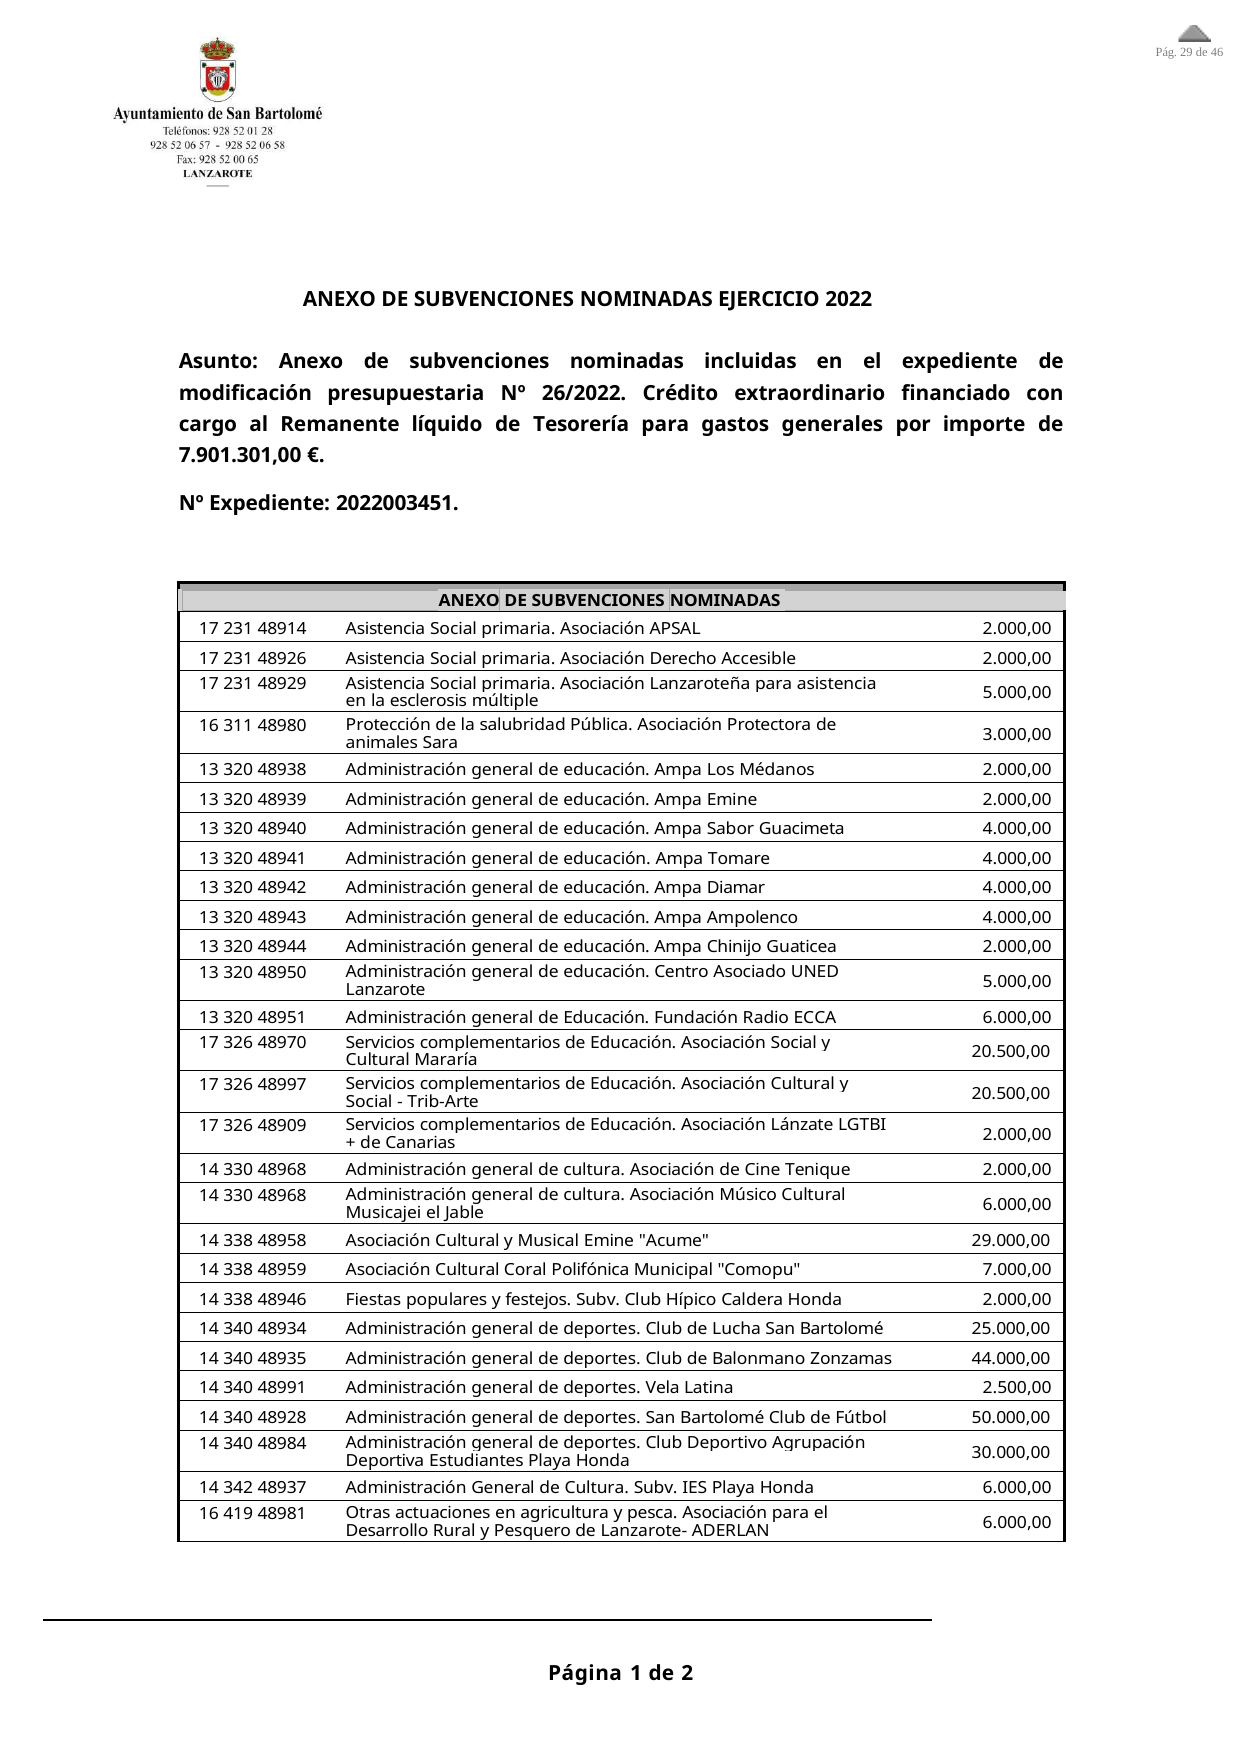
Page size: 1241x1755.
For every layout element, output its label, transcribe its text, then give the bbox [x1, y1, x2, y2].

table_cell [940, 1071, 1063, 1092]
table_cell 2.000,00 [940, 930, 1063, 959]
table_cell [940, 1501, 1063, 1521]
table_cell 20.500,00 [940, 1092, 1063, 1112]
table_cell 44.000,00 [940, 1342, 1063, 1370]
table_cell [940, 671, 1063, 691]
text Asunto: Anexo de subvenciones nominadas incluidas en el expediente de modificación presupuestaria Nº 26/2022. Crédito extraordinario financiado con cargo al Remanente líquido de Tesorería para gastos generales por importe de 7.901.301,00 €. [178, 346, 1064, 468]
table_cell 6.000,00 [940, 1203, 1063, 1223]
table_cell Administración general de deportes. Club de Balonmano Zonzamas [331, 1342, 940, 1370]
table_cell Administración general de educación. Centro Asociado UNED [331, 960, 940, 980]
table_cell [180, 1521, 331, 1541]
table_cell Administración general de educación. Ampa Sabor Guacimeta [331, 813, 940, 841]
table_cell 25.000,00 [940, 1313, 1063, 1341]
table_cell Administración general de educación. Ampa Los Médanos [331, 754, 940, 782]
table_cell Asociación Cultural Coral Polifónica Municipal "Comopu" [331, 1254, 940, 1282]
table_cell 2.000,00 [940, 1154, 1063, 1182]
table_cell [180, 980, 331, 1000]
table_cell 14 330 48968 [180, 1183, 331, 1203]
table_cell 13 320 48951 [180, 1001, 331, 1029]
table_cell 4.000,00 [940, 813, 1063, 841]
table_cell 14 330 48968 [180, 1154, 331, 1182]
table_cell 4.000,00 [940, 901, 1063, 929]
table_cell 13 320 48944 [180, 930, 331, 959]
table_cell Fiestas populares y festejos. Subv. Club Hípico Caldera Honda [331, 1283, 940, 1312]
table_cell en la esclerosis múltiple [331, 691, 940, 711]
table_cell 17 326 48997 [180, 1071, 331, 1092]
table_cell Asistencia Social primaria. Asociación Lanzaroteña para asistencia [331, 671, 940, 691]
table_cell 2.000,00 [940, 1283, 1063, 1312]
table_cell Cultural Mararía [331, 1050, 940, 1070]
table_cell 3.000,00 [940, 733, 1063, 753]
table_cell [940, 1431, 1063, 1451]
table_cell 20.500,00 [940, 1050, 1063, 1070]
table_cell [180, 691, 331, 711]
table_cell 4.000,00 [940, 871, 1063, 899]
table_cell 13 320 48942 [180, 871, 331, 899]
table_cell Desarrollo Rural y Pesquero de Lanzarote- ADERLAN [331, 1521, 940, 1541]
table_cell Administración general de Educación. Fundación Radio ECCA [331, 1001, 940, 1029]
table_cell 6.000,00 [940, 1001, 1063, 1029]
table_cell Otras actuaciones en agricultura y pesca. Asociación para el [331, 1501, 940, 1521]
table_cell 16 419 48981 [180, 1501, 331, 1521]
table_cell Administración general de educación. Ampa Emine [331, 783, 940, 812]
table_cell [940, 1030, 1063, 1050]
table_cell 2.500,00 [940, 1371, 1063, 1400]
text ANEXO DE SUBVENCIONES NOMINADAS EJERCICIO 2022 [303, 284, 1097, 313]
table_cell 14 340 48928 [180, 1401, 331, 1430]
table_cell Asociación Cultural y Musical Emine "Acume" [331, 1224, 940, 1253]
table_cell 14 340 48935 [180, 1342, 331, 1370]
table_header ANEXO DE SUBVENCIONES NOMINADAS [180, 584, 1063, 611]
table_cell 17 231 48926 [180, 642, 331, 670]
table_cell 5.000,00 [940, 691, 1063, 711]
table_cell + de Canarias [331, 1133, 940, 1153]
table_cell 14 342 48937 [180, 1472, 331, 1500]
table_cell 29.000,00 [940, 1224, 1063, 1253]
table_cell [940, 1113, 1063, 1133]
table_cell Administración general de deportes. Club Deportivo Agrupación [331, 1431, 940, 1451]
table_cell 13 320 48939 [180, 783, 331, 812]
table_cell 2.000,00 [940, 1133, 1063, 1153]
table_cell Administración general de educación. Ampa Tomare [331, 842, 940, 870]
table_cell Servicios complementarios de Educación. Asociación Social y [331, 1030, 940, 1050]
table_cell Administración general de deportes. San Bartolomé Club de Fútbol [331, 1401, 940, 1430]
table_cell 2.000,00 [940, 754, 1063, 782]
table_cell 2.000,00 [940, 642, 1063, 670]
table_cell 6.000,00 [940, 1521, 1063, 1541]
table_cell Administración general de educación. Ampa Chinijo Guaticea [331, 930, 940, 959]
table_cell 13 320 48938 [180, 754, 331, 782]
table_cell Administración general de deportes. Vela Latina [331, 1371, 940, 1400]
table_cell 14 340 48991 [180, 1371, 331, 1400]
table_cell 13 320 48950 [180, 960, 331, 980]
table_cell Administración general de educación. Ampa Ampolenco [331, 901, 940, 929]
table_cell Asistencia Social primaria. Asociación Derecho Accesible [331, 642, 940, 670]
table_cell Servicios complementarios de Educación. Asociación Lánzate LGTBI [331, 1113, 940, 1133]
picture [1177, 25, 1211, 42]
table_cell [180, 1451, 331, 1471]
table_cell Administración general de deportes. Club de Lucha San Bartolomé [331, 1313, 940, 1341]
table_cell [940, 960, 1063, 980]
table_cell 14 338 48959 [180, 1254, 331, 1282]
table_cell Asistencia Social primaria. Asociación APSAL [331, 612, 940, 641]
table_cell [180, 1092, 331, 1112]
table_cell 30.000,00 [940, 1451, 1063, 1471]
table_cell Servicios complementarios de Educación. Asociación Cultural y [331, 1071, 940, 1092]
text Nº Expediente: 2022003451. [178, 488, 1236, 517]
table_cell 14 340 48984 [180, 1431, 331, 1451]
table_cell 17 326 48909 [180, 1113, 331, 1133]
table_cell [940, 1183, 1063, 1203]
text Página 1 de 2 [42, 1658, 1199, 1686]
table_cell 7.000,00 [940, 1254, 1063, 1282]
table_cell Administración general de cultura. Asociación Músico Cultural [331, 1183, 940, 1203]
table_cell Social - Trib-Arte [331, 1092, 940, 1112]
table_cell 17 231 48929 [180, 671, 331, 691]
table_cell 4.000,00 [940, 842, 1063, 870]
table_cell 13 320 48940 [180, 813, 331, 841]
table_cell 14 338 48958 [180, 1224, 331, 1253]
table_cell [940, 712, 1063, 733]
table_cell Protección de la salubridad Pública. Asociación Protectora de [331, 712, 940, 733]
table_cell 14 338 48946 [180, 1283, 331, 1312]
table_cell Administración General de Cultura. Subv. IES Playa Honda [331, 1472, 940, 1500]
table_cell 2.000,00 [940, 783, 1063, 812]
table_cell Administración general de cultura. Asociación de Cine Tenique [331, 1154, 940, 1182]
table_cell 5.000,00 [940, 980, 1063, 1000]
table_cell Musicajei el Jable [331, 1203, 940, 1223]
table_cell 2.000,00 [940, 612, 1063, 641]
table_cell [180, 1203, 331, 1223]
table_cell Deportiva Estudiantes Playa Honda [331, 1451, 940, 1471]
table_cell 17 326 48970 [180, 1030, 331, 1050]
picture [111, 36, 325, 188]
table_cell 13 320 48941 [180, 842, 331, 870]
table_cell 13 320 48943 [180, 901, 331, 929]
table_cell [180, 1133, 331, 1153]
table_cell 6.000,00 [940, 1472, 1063, 1500]
table_cell Lanzarote [331, 980, 940, 1000]
table_cell 16 311 48980 [180, 712, 331, 733]
table_cell Administración general de educación. Ampa Diamar [331, 871, 940, 899]
table_cell 17 231 48914 [180, 612, 331, 641]
table_cell [180, 1050, 331, 1070]
table_cell 50.000,00 [940, 1401, 1063, 1430]
table_cell [180, 733, 331, 753]
table_cell animales Sara [331, 733, 940, 753]
table_cell 14 340 48934 [180, 1313, 331, 1341]
